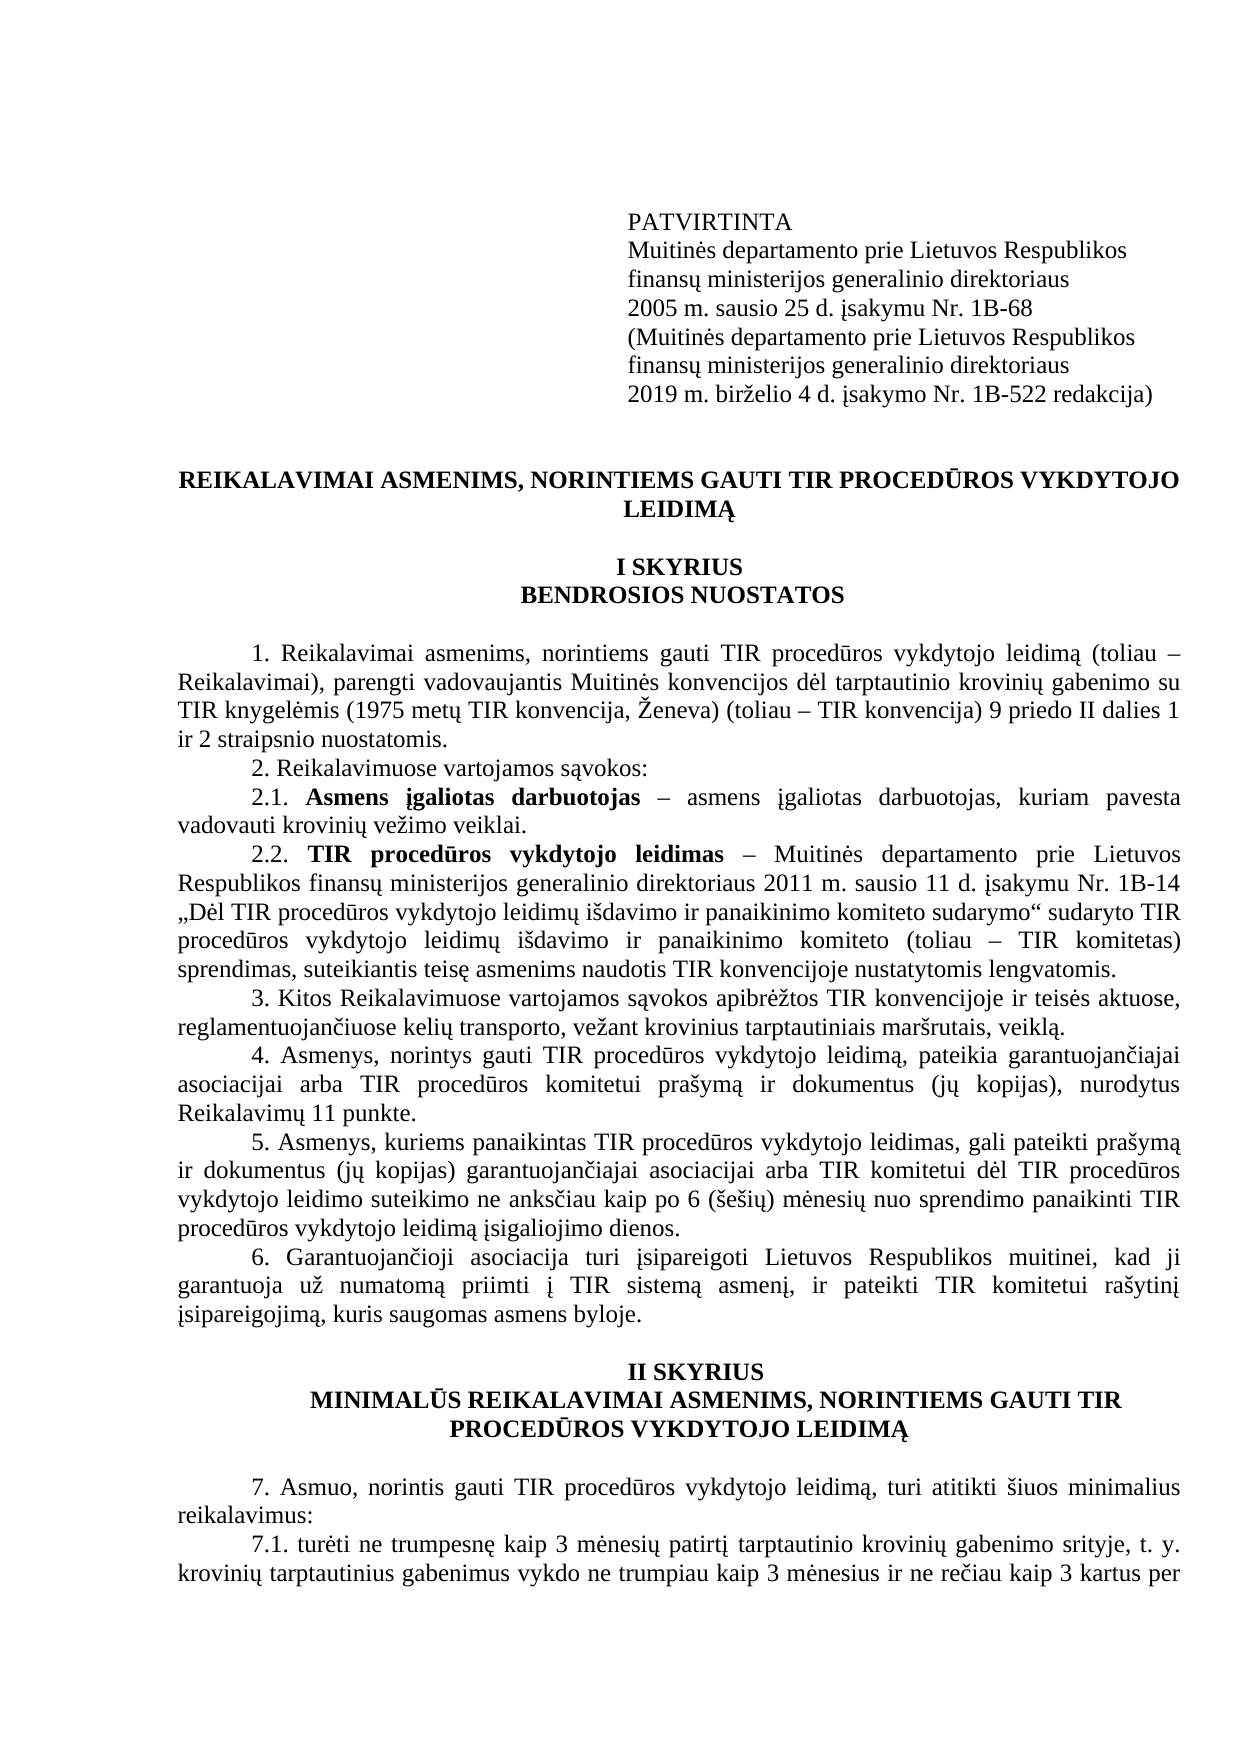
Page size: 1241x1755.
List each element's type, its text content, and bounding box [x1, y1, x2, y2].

text 7.1. turėti ne trumpesnę kaip 3 mėnesių patirtį tarptautinio krovinių gabenimo srityje, t. y. krovinių tarptautinius gabenimus vykdo ne trumpiau kaip 3 mėnesius ir ne rečiau kaip 3 kartus per [177, 1529, 1181, 1587]
text 3. Kitos Reikalavimuose vartojamos sąvokos apibrėžtos TIR konvencijoje ir teisės aktuose, reglamentuojančiuose kelių transporto, vežant krovinius tarptautiniais maršrutais, veiklą. [177, 983, 1181, 1040]
text II SKYRIUS [552, 1357, 1181, 1385]
text 7. Asmuo, norintis gauti TIR procedūros vykdytojo leidimą, turi atitikti šiuos minimalius reikalavimus: [177, 1472, 1181, 1529]
text 4. Asmenys, norintys gauti TIR procedūros vykdytojo leidimą, pateikia garantuojančiajai asociacijai arba TIR procedūros komitetui prašymą ir dokumentus (jų kopijas), nurodytus Reikalavimų 11 punkte. [177, 1040, 1181, 1127]
text PATVIRTINTA [552, 207, 1181, 235]
text BENDROSIOS NUOSTATOS [177, 580, 1181, 609]
text 1. Reikalavimai asmenims, norintiems gauti TIR procedūros vykdytojo leidimą (toliau –Reikalavimai), parengti vadovaujantis Muitinės konvencijos dėl tarptautinio krovinių gabenimo su TIR knygelėmis (1975 metų TIR konvencija, Ženeva) (toliau – TIR konvencija) 9 priedo II dalies 1 ir 2 straipsnio nuostatomis. [177, 638, 1181, 753]
text 2.1. Asmens įgaliotas darbuotojas – asmens įgaliotas darbuotojas, kuriam pavesta vadovauti krovinių vežimo veiklai. [177, 782, 1181, 839]
text 2005 m. sausio 25 d. įsakymu Nr. 1B-68 [627, 293, 1181, 322]
text Muitinės departamento prie Lietuvos Respublikos finansų ministerijos generalinio direktoriaus [627, 235, 1181, 293]
text 6. Garantuojančioji asociacija turi įsipareigoti Lietuvos Respublikos muitinei, kad ji garantuoja už numatomą priimti į TIR sistemą asmenį, ir pateikti TIR komitetui rašytinį įsipareigojimą, kuris saugomas asmens byloje. [177, 1242, 1181, 1328]
text 5. Asmenys, kuriems panaikintas TIR procedūros vykdytojo leidimas, gali pateikti prašymą ir dokumentus (jų kopijas) garantuojančiajai asociacijai arba TIR komitetui dėl TIR procedūros vykdytojo leidimo suteikimo ne anksčiau kaip po 6 (šešių) mėnesių nuo sprendimo panaikinti TIR procedūros vykdytojo leidimą įsigaliojimo dienos. [177, 1127, 1181, 1242]
text 2019 m. birželio 4 d. įsakymo Nr. 1B-522 redakcija) [627, 379, 1181, 408]
text I SKYRIUS [177, 552, 1181, 580]
text 2. Reikalavimuose vartojamos sąvokos: [177, 753, 1181, 782]
text REIKALAVIMAI ASMENIMS, NORINTIEMS GAUTI TIR PROCEDŪROS VYKDYTOJO LEIDIMĄ [177, 465, 1181, 523]
text (Muitinės departamento prie Lietuvos Respublikos finansų ministerijos generalinio direktoriaus [627, 322, 1181, 379]
text 2.2. TIR procedūros vykdytojo leidimas – Muitinės departamento prie Lietuvos Respublikos finansų ministerijos generalinio direktoriaus 2011 m. sausio 11 d. įsakymu Nr. 1B-14 „Dėl TIR procedūros vykdytojo leidimų išdavimo ir panaikinimo komiteto sudarymo“ sudaryto TIR procedūros vykdytojo leidimų išdavimo ir panaikinimo komiteto (toliau – TIR komitetas) sprendimas, suteikiantis teisę asmenims naudotis TIR konvencijoje nustatytomis lengvatomis. [177, 839, 1181, 983]
text MINIMALŪS REIKALAVIMAI ASMENIMS, NORINTIEMS GAUTI TIR PROCEDŪROS VYKDYTOJO LEIDIMĄ [177, 1385, 1181, 1443]
